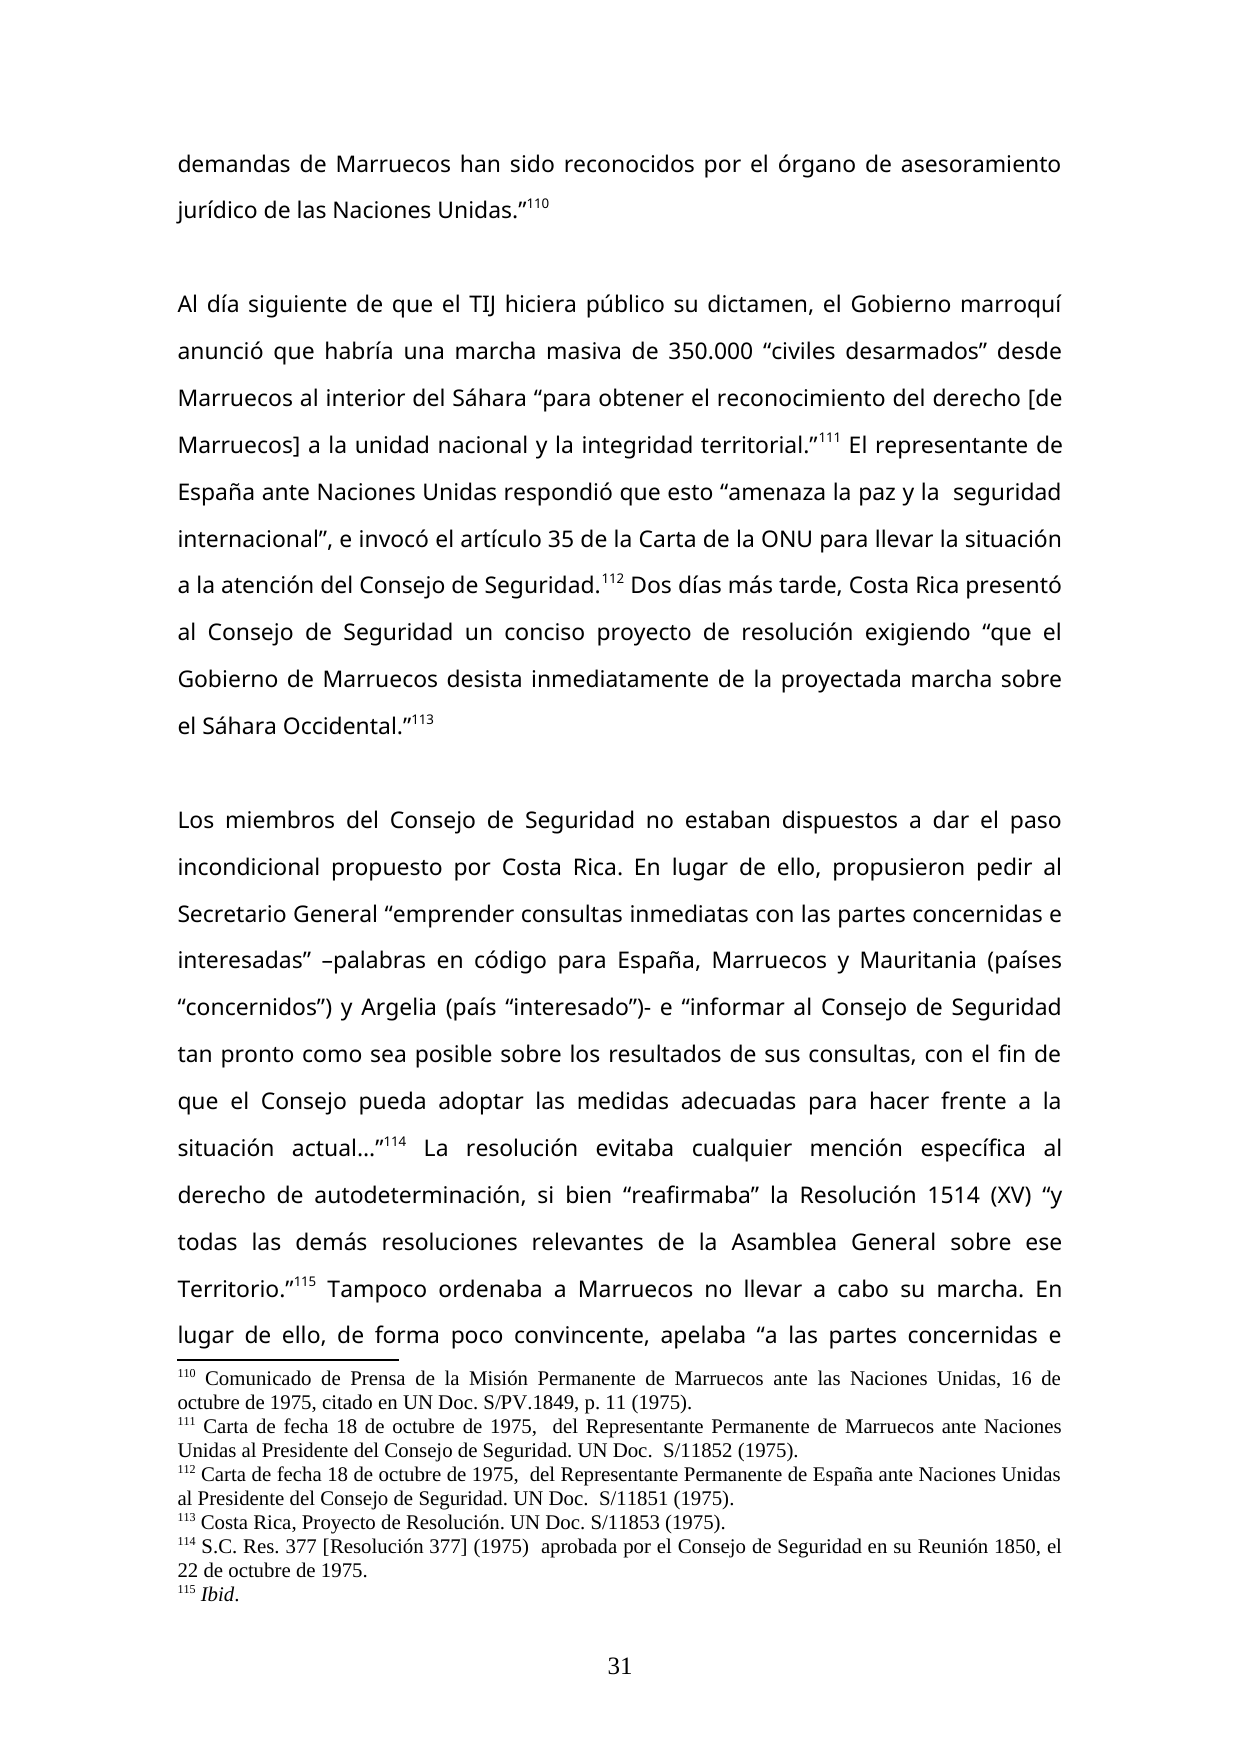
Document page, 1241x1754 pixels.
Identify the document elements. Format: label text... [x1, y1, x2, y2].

text Costa Rica, Proyecto de Resolución. UN Doc. S/11853 (1975). [177, 1510, 1063, 1534]
text Comunicado de Prensa de la Misión Permanente de Marruecos ante las Naciones Unidas, 16 de octubre de 1975, citado en UN Doc. S/PV.1849, p. 11 (1975). [177, 1366, 1063, 1414]
text Carta de fecha 18 de octubre de 1975, del Representante Permanente de España ante Naciones Unidas al Presidente del Consejo de Seguridad. UN Doc. S/11851 (1975). [177, 1462, 1063, 1510]
text Ibid. [177, 1582, 1063, 1606]
text demandas de Marruecos han sido reconocidos por el órgano de asesoramiento jurídico de las Naciones Unidas.” [177, 148, 1063, 226]
text Carta de fecha 18 de octubre de 1975, del Representante Permanente de Marruecos ante Naciones Unidas al Presidente del Consejo de Seguridad. UN Doc. S/11852 (1975). [177, 1414, 1063, 1462]
text Al día siguiente de que el TIJ hiciera público su dictamen, el Gobierno marroquí anunció que habría una marcha masiva de 350.000 “civiles desarmados” desde Marruecos al interior del Sáhara “para obtener el reconocimiento del derecho [de Marruecos] a la unidad nacional y la integridad territorial.” El representante de España ante Naciones Unidas respondió que esto “amenaza la paz y la seguridad internacional”, e invocó el artículo 35 de la Carta de la ONU para llevar la situación a la atención del Consejo de Seguridad. Dos días más tarde, Costa Rica presentó al Consejo de Seguridad un conciso proyecto de resolución exigiendo “que el Gobierno de Marruecos desista inmediatamente de la proyectada marcha sobre el Sáhara Occidental.” [177, 288, 1063, 741]
text Los miembros del Consejo de Seguridad no estaban dispuestos a dar el paso incondicional propuesto por Costa Rica. En lugar de ello, propusieron pedir al Secretario General “emprender consultas inmediatas con las partes concernidas e interesadas” –palabras en código para España, Marruecos y Mauritania (países “concernidos”) y Argelia (país “interesado”)- e “informar al Consejo de Seguridad tan pronto como sea posible sobre los resultados de sus consultas, con el fin de que el Consejo pueda adoptar las medidas adecuadas para hacer frente a la situación actual…” La resolución evitaba cualquier mención específica al derecho de autodeterminación, si bien “reafirmaba” la Resolución 1514 (XV) “y todas las demás resoluciones relevantes de la Asamblea General sobre ese Territorio.” Tampoco ordenaba a Marruecos no llevar a cabo su marcha. En lugar de ello, de forma poco convincente, apelaba “a las partes concernidas e [177, 804, 1063, 1351]
text S.C. Res. 377 [Resolución 377] (1975) aprobada por el Consejo de Seguridad en su Reunión 1850, el 22 de octubre de 1975. [177, 1534, 1063, 1582]
